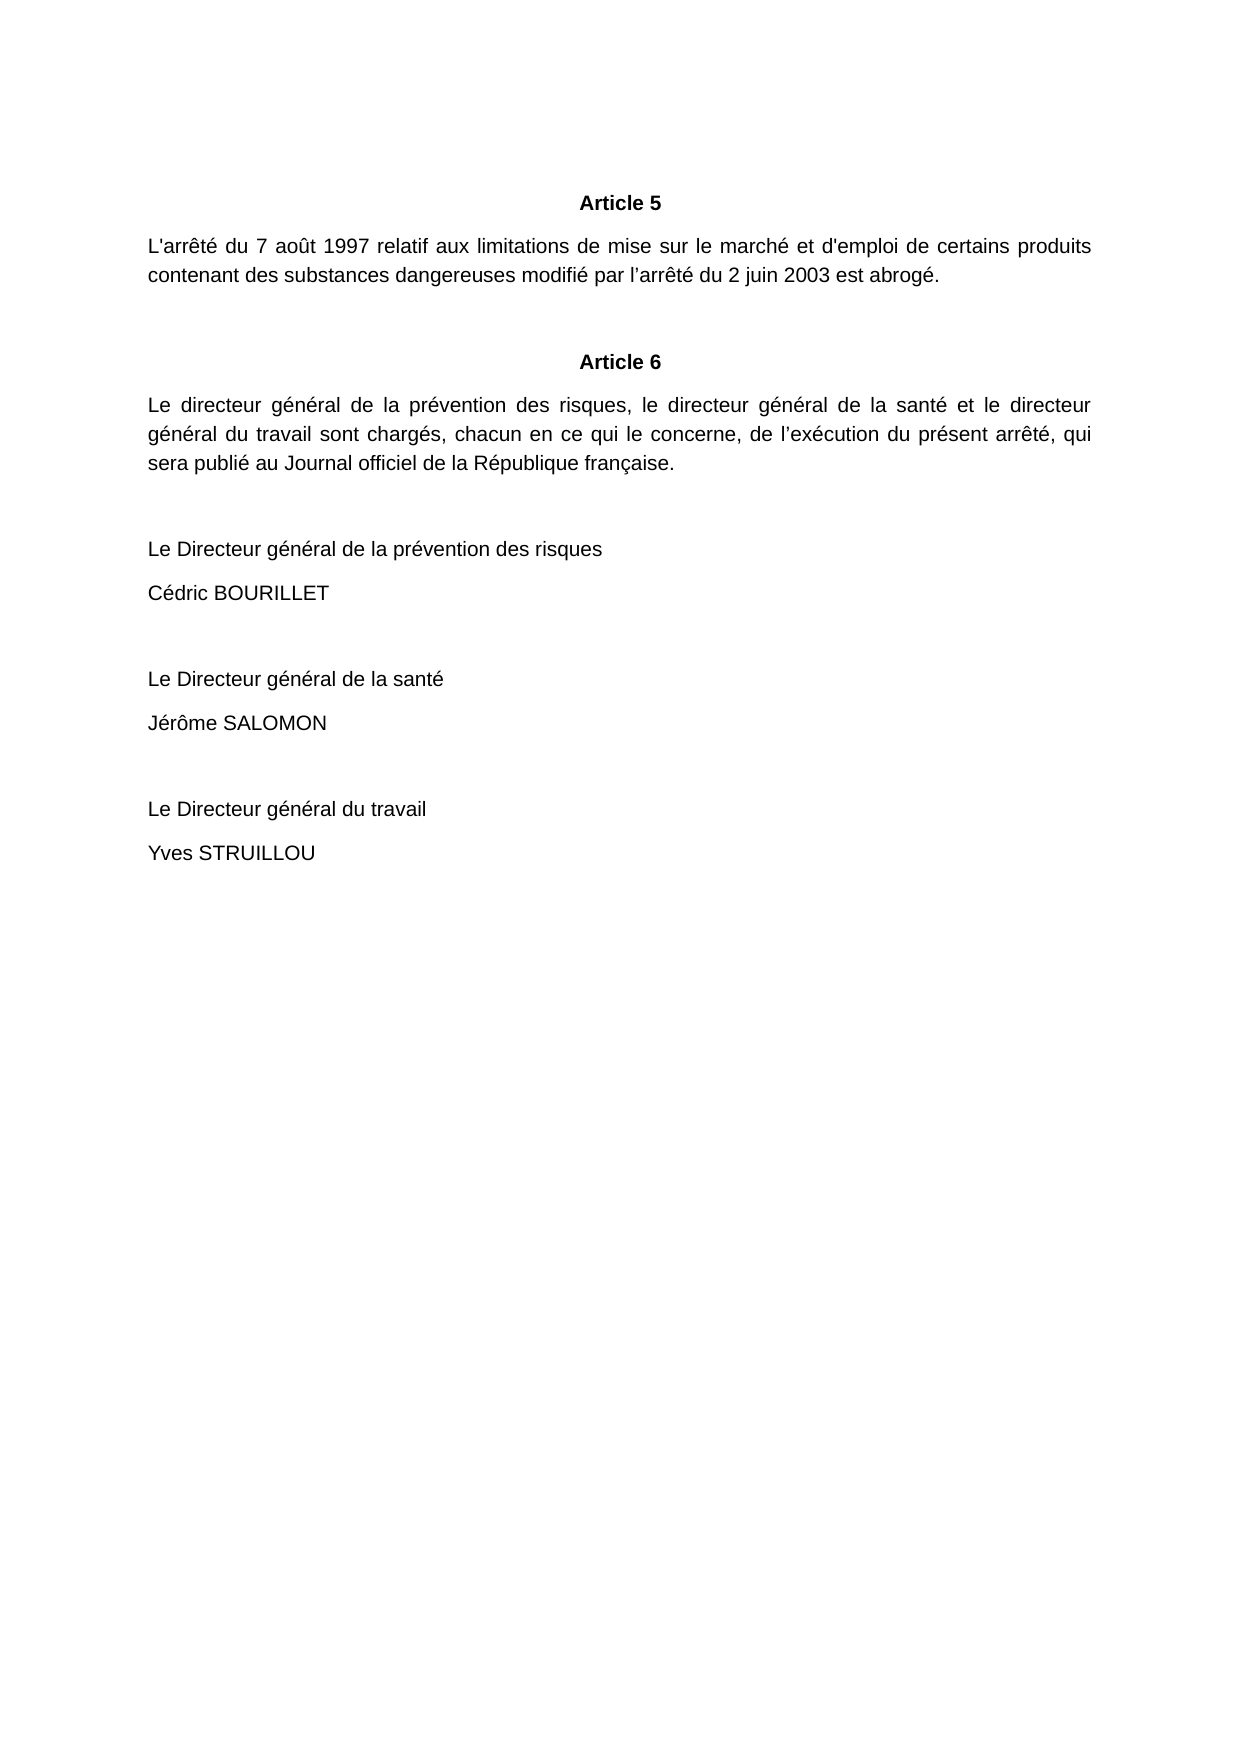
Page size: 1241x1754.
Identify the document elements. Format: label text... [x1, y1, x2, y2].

text Article 6 [148, 350, 1093, 374]
text Cédric BOURILLET [148, 581, 1093, 604]
text Le Directeur général de la prévention des risques [148, 537, 1093, 561]
text Jérôme SALOMON [148, 711, 1093, 734]
text L'arrêté du 7 août 1997 relatif aux limitations de mise sur le marché et d'emploi de certains produits contenant des substances dangereuses modifié par l’arrêté du 2 juin 2003 est abrogé. [148, 234, 1093, 287]
text Article 5 [148, 191, 1093, 215]
text Yves STRUILLOU [148, 841, 1093, 864]
text Le Directeur général du travail [148, 797, 1093, 821]
text Le Directeur général de la santé [148, 667, 1093, 691]
text Le directeur général de la prévention des risques, le directeur général de la santé et le directeur général du travail sont chargés, chacun en ce qui le concerne, de l’exécution du présent arrêté, qui sera publié au Journal officiel de la République française. [148, 393, 1093, 474]
